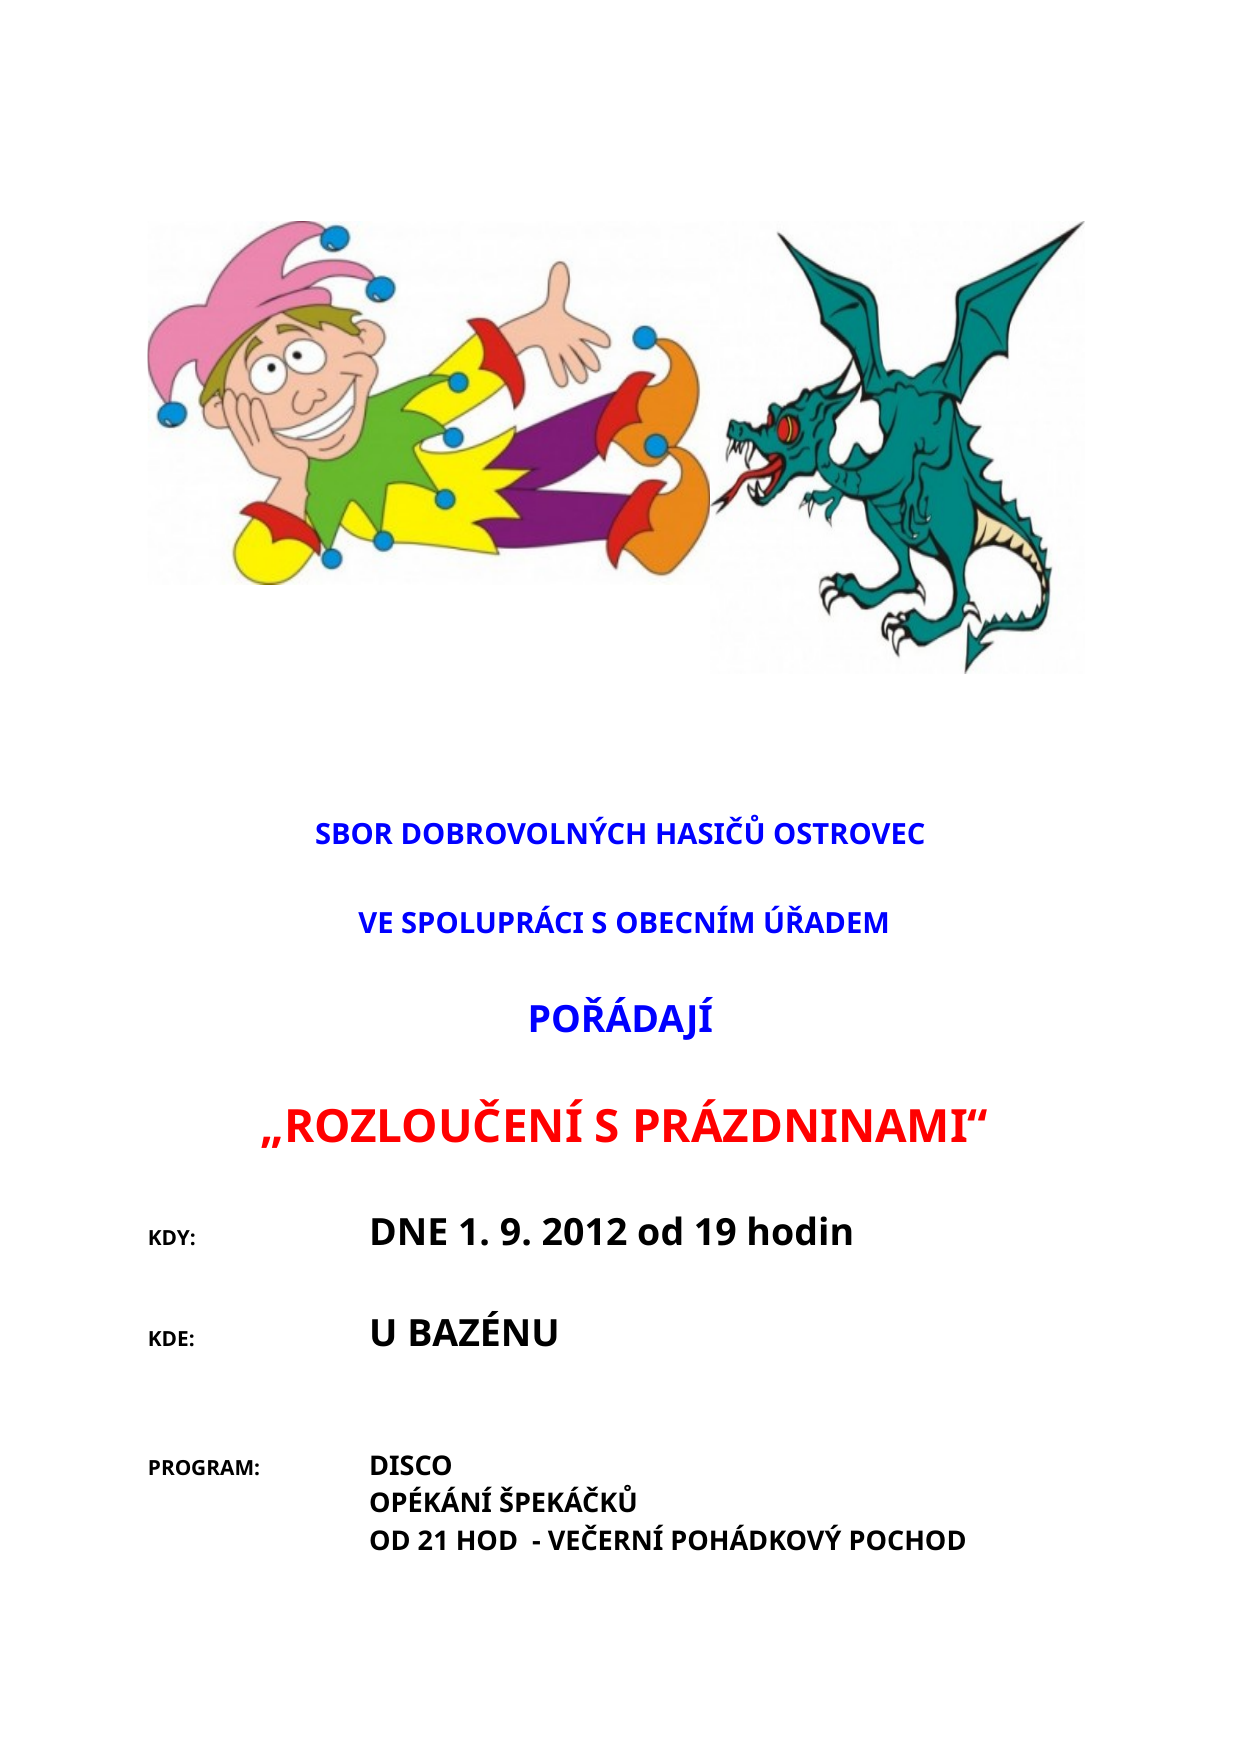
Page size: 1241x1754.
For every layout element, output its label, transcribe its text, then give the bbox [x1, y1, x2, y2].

text SBOR DOBROVOLNÝCH HASIČŮ OSTROVEC [148, 813, 1093, 853]
text POŘÁDAJÍ [148, 992, 1093, 1043]
text „ROZLOUČENÍ S PRÁZDNINAMI“ [148, 1093, 1093, 1156]
text KDY: DNE 1. 9. 2012 od 19 hodin [148, 1206, 1093, 1257]
text PROGRAM: DISCO OPÉKÁNÍ ŠPEKÁČKŮ OD 21 HOD - VEČERNÍ POHÁDKOVÝ POCHOD [148, 1445, 1093, 1595]
text VE SPOLUPRÁCI S OBECNÍM ÚŘADEM [148, 903, 1093, 942]
text KDE: U BAZÉNU [148, 1307, 1093, 1395]
